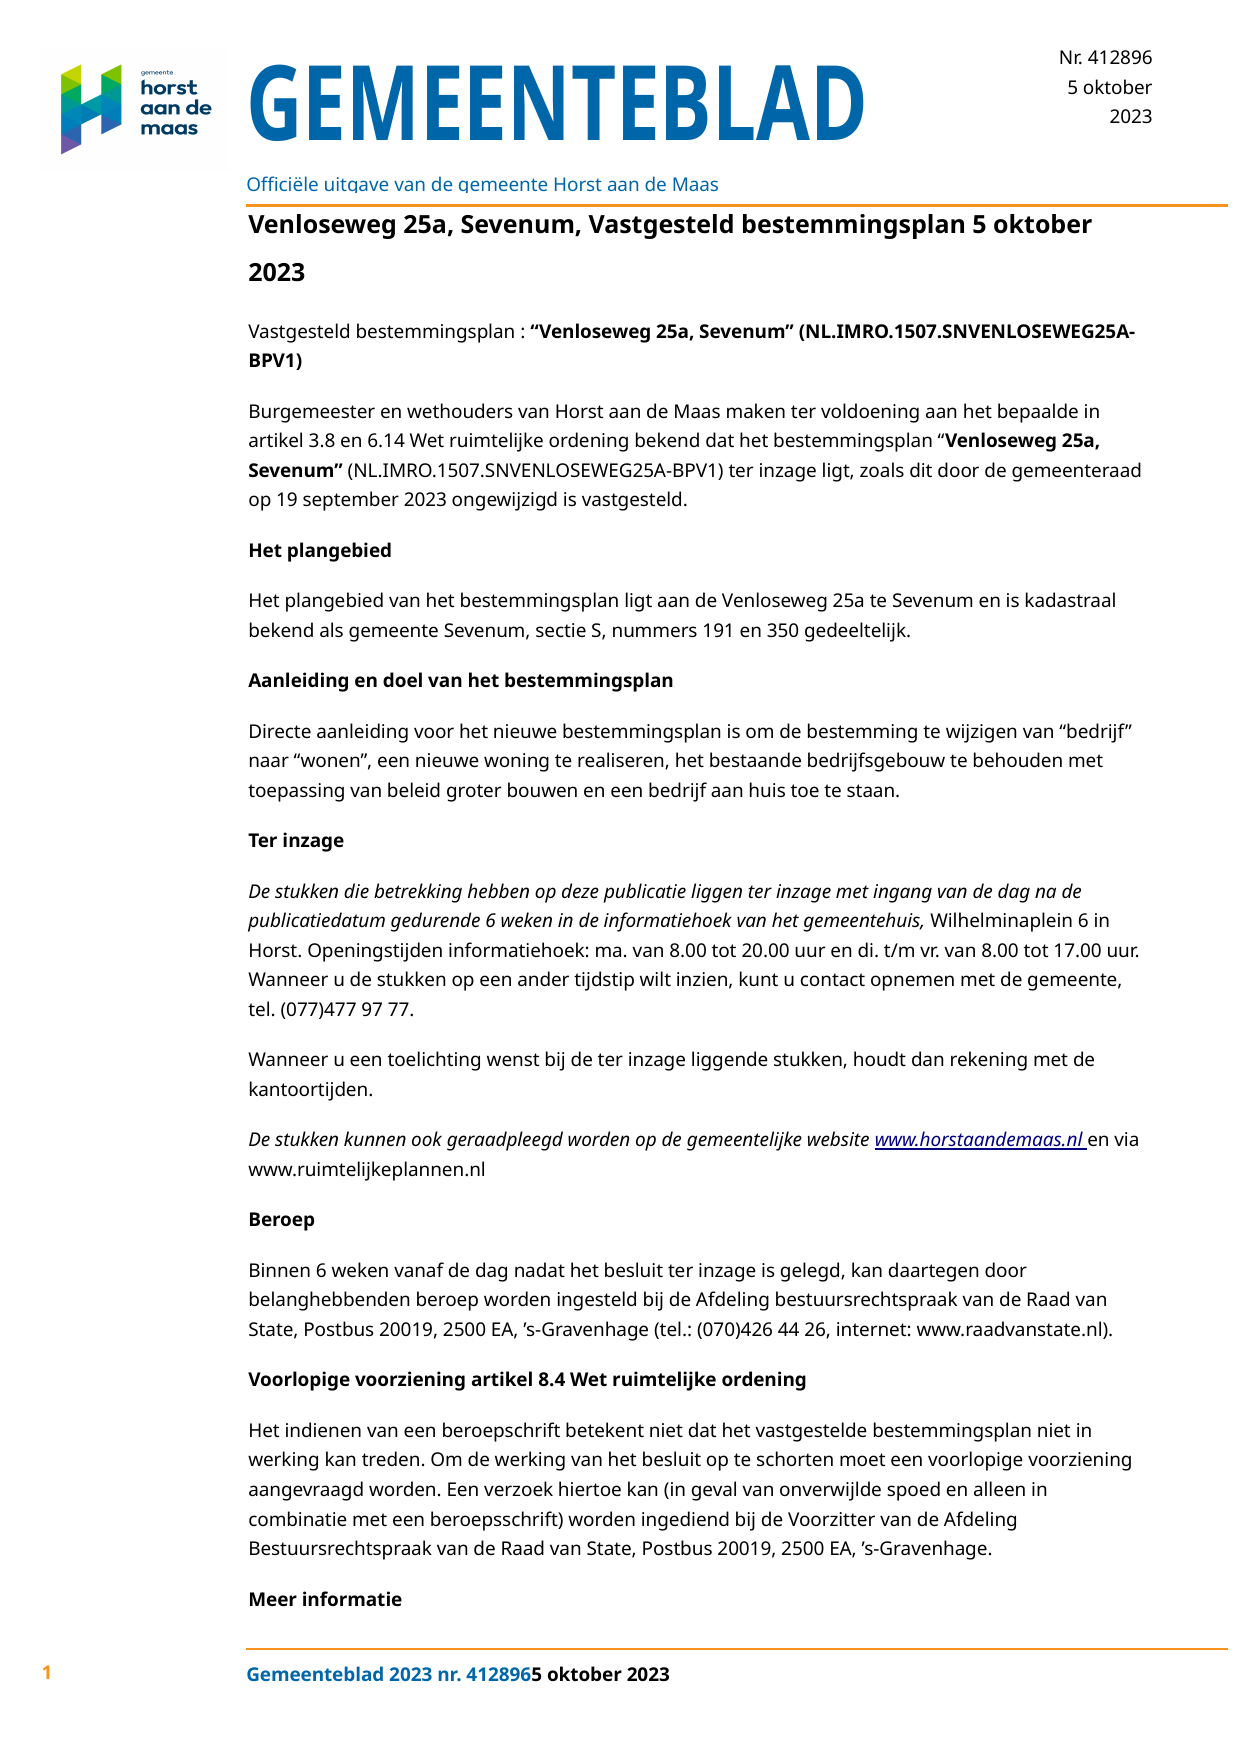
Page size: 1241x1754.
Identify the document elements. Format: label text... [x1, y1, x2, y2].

text Wanneer u een toelichting wenst bij de ter inzage liggende stukken, houdt dan rekening met de kantoortijden. [248, 1047, 1152, 1102]
text Het indienen van een beroepschrift betekent niet dat het vastgestelde bestemmingsplan niet in werking kan treden. Om de werking van het besluit op te schorten moet een voorlopige voorziening aangevraagd worden. Een verzoek hiertoe kan (in geval van onverwijlde spoed en alleen in combinatie met een beroepsschrift) worden ingediend bij de Voorzitter van de Afdeling Bestuursrechtspraak van de Raad van State, Postbus 20019, 2500 EA, ’s-Gravenhage. [248, 1417, 1152, 1561]
text Beroep [248, 1207, 1152, 1232]
text Burgemeester en wethouders van Horst aan de Maas maken ter voldoening aan het bepaalde in artikel 3.8 en 6.14 Wet ruimtelijke ordening bekend dat het bestemmingsplan “Venloseweg 25a, Sevenum” (NL.IMRO.1507.SNVENLOSEWEG25A-BPV1) ter inzage ligt, zoals dit door de gemeenteraad op 19 september 2023 ongewijzigd is vastgesteld. [248, 398, 1152, 512]
text Ter inzage [248, 827, 1152, 853]
text Vastgesteld bestemmingsplan : “Venloseweg 25a, Sevenum” (NL.IMRO.1507.SNVENLOSEWEG25A-BPV1) [248, 318, 1152, 373]
text Het plangebied van het bestemmingsplan ligt aan de Venloseweg 25a te Sevenum en is kadastraal bekend als gemeente Sevenum, sectie S, nummers 191 en 350 gedeeltelijk. [248, 587, 1152, 643]
text De stukken kunnen ook geraadpleegd worden op de gemeentelijke website www.horstaandemaas.nl en via www.ruimtelijkeplannen.nl [248, 1127, 1152, 1182]
text Directe aanleiding voor het nieuwe bestemmingsplan is om de bestemming te wijzigen van “bedrijf” naar “wonen”, een nieuwe woning te realiseren, het bestaande bedrijfsgebouw te behouden met toepassing van beleid groter bouwen en een bedrijf aan huis toe te staan. [248, 718, 1152, 803]
text Aanleiding en doel van het bestemmingsplan [248, 667, 1152, 693]
text Voorlopige voorziening artikel 8.4 Wet ruimtelijke ordening [248, 1367, 1152, 1392]
text Meer informatie [248, 1586, 1152, 1612]
text Venloseweg 25a, Sevenum, Vastgesteld bestemmingsplan 5 oktober 2023 [248, 207, 1152, 288]
picture [41, 47, 231, 172]
text Het plangebied [248, 537, 1152, 563]
text De stukken die betrekking hebben op deze publicatie liggen ter inzage met ingang van de dag na de publicatiedatum gedurende 6 weken in de informatiehoek van het gemeentehuis, Wilhelminaplein 6 in Horst. Openingstijden informatiehoek: ma. van 8.00 tot 20.00 uur en di. t/m vr. van 8.00 tot 17.00 uur. Wanneer u de stukken op een ander tijdstip wilt inzien, kunt u contact opnemen met de gemeente, tel. (077)477 97 77. [248, 878, 1152, 1022]
text Binnen 6 weken vanaf de dag nadat het besluit ter inzage is gelegd, kan daartegen door belanghebbenden beroep worden ingesteld bij de Afdeling bestuursrechtspraak van de Raad van State, Postbus 20019, 2500 EA, ’s-Gravenhage (tel.: (070)426 44 26, internet: www.raadvanstate.nl). [248, 1257, 1152, 1342]
